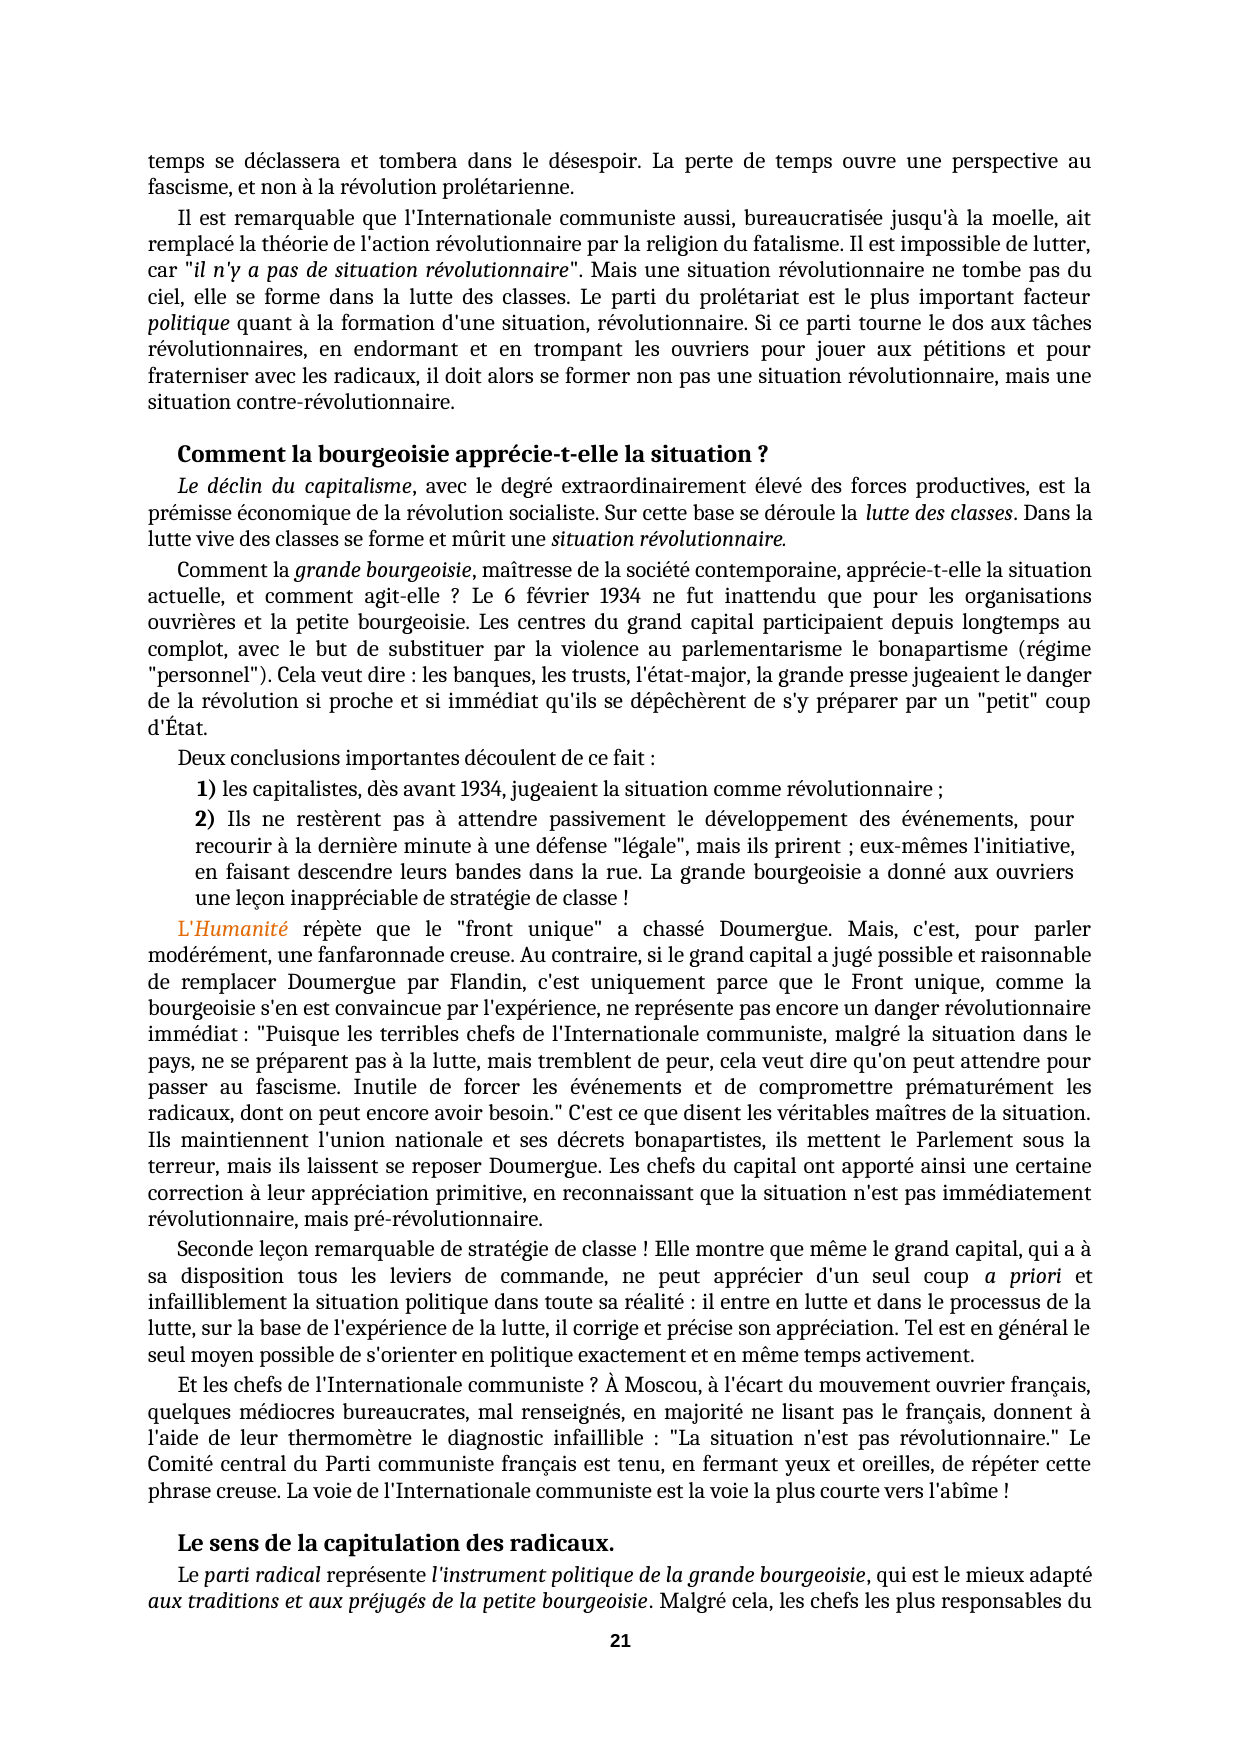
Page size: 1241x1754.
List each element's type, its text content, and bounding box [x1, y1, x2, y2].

text Le parti radical représente l'instrument politique de la grande bourgeoisie, qui est le mieux adapté aux traditions et aux préjugés de la petite bourgeoisie. Malgré cela, les chefs les plus responsables du [148, 1562, 1093, 1614]
text L'Humanité répète que le "front unique" a chassé Doumergue. Mais, c'est, pour parler modérément, une fanfaronnade creuse. Au contraire, si le grand capital a jugé possible et raisonnable de remplacer Doumergue par Flandin, c'est uniquement parce que le Front unique, comme la bourgeoisie s'en est convaincue par l'expérience, ne représente pas encore un danger révolutionnaire immédiat : "Puisque les terribles chefs de l'Internationale communiste, malgré la situation dans le pays, ne se préparent pas à la lutte, mais tremblent de peur, cela veut dire qu'on peut attendre pour passer au fascisme. Inutile de forcer les événements et de compromettre prématurément les radicaux, dont on peut encore avoir besoin." C'est ce que disent les véritables maîtres de la situation. Ils maintiennent l'union nationale et ses décrets bonapartistes, ils mettent le Parlement sous la terreur, mais ils laissent se reposer Doumergue. Les chefs du capital ont apporté ainsi une certaine correction à leur appréciation primitive, en reconnaissant que la situation n'est pas immédiatement révolutionnaire, mais pré-révolutionnaire. [148, 916, 1093, 1232]
text Le déclin du capitalisme, avec le degré extraordinairement élevé des forces productives, est la prémisse économique de la révolution socialiste. Sur cette base se déroule la lutte des classes. Dans la lutte vive des classes se forme et mûrit une situation révolutionnaire. [148, 473, 1093, 552]
text temps se déclassera et tombera dans le désespoir. La perte de temps ouvre une perspective au fascisme, et non à la révolution prolétarienne. [148, 148, 1093, 200]
text 1) les capitalistes, dès avant 1934, jugeaient la situation comme révolutionnaire ; [148, 776, 1093, 802]
text Et les chefs de l'Internationale communiste ? À Moscou, à l'écart du mouvement ouvrier français, quelques médiocres bureaucrates, mal renseignés, en majorité ne lisant pas le français, donnent à l'aide de leur thermomètre le diagnostic infaillible : "La situation n'est pas révolutionnaire." Le Comité central du Parti communiste français est tenu, en fermant yeux et oreilles, de répéter cette phrase creuse. La voie de l'Internationale communiste est la voie la plus courte vers l'abîme ! [148, 1372, 1093, 1504]
text 2) Ils ne restèrent pas à attendre passivement le développement des événements, pour recourir à la dernière minute à une défense "légale", mais ils prirent ; eux-mêmes l'initiative, en faisant descendre leurs bandes dans la rue. La grande bourgeoisie a donné aux ouvriers une leçon inappréciable de stratégie de classe ! [195, 806, 1075, 912]
text Il est remarquable que l'Internationale communiste aussi, bureaucratisée jusqu'à la moelle, ait remplacé la théorie de l'action révolutionnaire par la religion du fatalisme. Il est impossible de lutter, car "il n'y a pas de situation révolutionnaire". Mais une situation révolutionnaire ne tombe pas du ciel, elle se forme dans la lutte des classes. Le parti du prolétariat est le plus important facteur politique quant à la formation d'une situation, révolutionnaire. Si ce parti tourne le dos aux tâches révolutionnaires, en endormant et en trompant les ouvriers pour jouer aux pétitions et pour fraterniser avec les radicaux, il doit alors se former non pas une situation révolutionnaire, mais une situation contre-révolutionnaire. [148, 204, 1093, 415]
text Deux conclusions importantes découlent de ce fait : [148, 745, 1093, 771]
text Comment la bourgeoisie apprécie-t-elle la situation ? [148, 440, 1093, 469]
text Seconde leçon remarquable de stratégie de classe ! Elle montre que même le grand capital, qui a à sa disposition tous les leviers de commande, ne peut apprécier d'un seul coup a priori et infailliblement la situation politique dans toute sa réalité : il entre en lutte et dans le processus de la lutte, sur la base de l'expérience de la lutte, il corrige et précise son appréciation. Tel est en général le seul moyen possible de s'orienter en politique exactement et en même temps activement. [148, 1236, 1093, 1368]
text Le sens de la capitulation des radicaux. [148, 1529, 1093, 1558]
text Comment la grande bourgeoisie, maîtresse de la société contemporaine, apprécie-t-elle la situation actuelle, et comment agit-elle ? Le 6 février 1934 ne fut inattendu que pour les organisations ouvrières et la petite bourgeoisie. Les centres du grand capital participaient depuis longtemps au complot, avec le but de substituer par la violence au parlementarisme le bonapartisme (régime "personnel"). Cela veut dire : les banques, les trusts, l'état-major, la grande presse jugeaient le danger de la révolution si proche et si immédiat qu'ils se dépêchèrent de s'y préparer par un "petit" coup d'État. [148, 556, 1093, 741]
